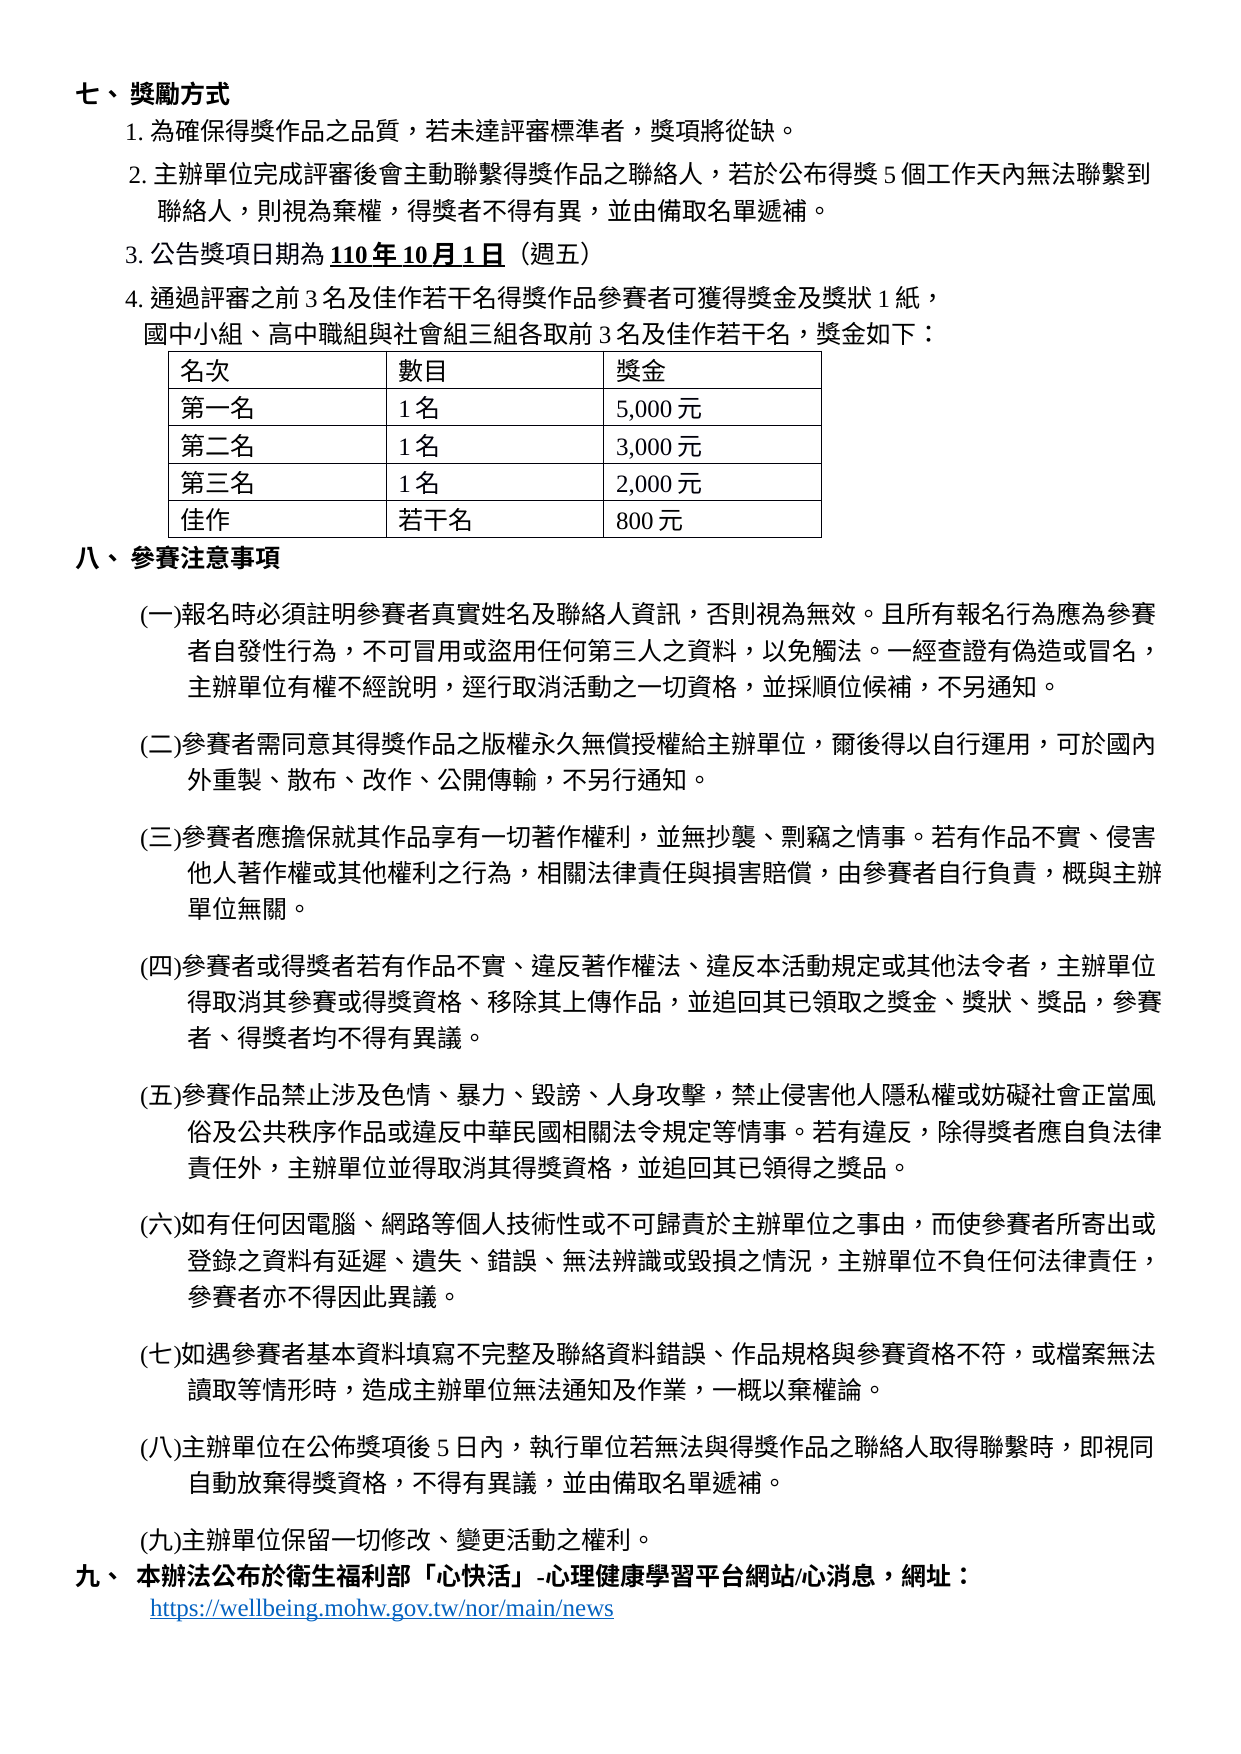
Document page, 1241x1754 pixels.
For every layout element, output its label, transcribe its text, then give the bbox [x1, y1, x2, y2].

table_cell 1名 [387, 464, 603, 500]
text 3. 公告獎項日期為110年10月1日（週五） [125, 234, 1165, 271]
text (四)參賽者或得獎者若有作品不實、違反著作權法、違反本活動規定或其他法令者，主辦單位得取消其參賽或得獎資格、移除其上傳作品，並追回其已領取之獎金、獎狀、獎品，參賽者、得獎者均不得有異議。 [140, 946, 1165, 1055]
table_cell 若干名 [387, 501, 603, 537]
table_cell 3,000元 [604, 426, 821, 462]
table_cell 2,000元 [604, 464, 821, 500]
table_cell 第二名 [169, 426, 386, 462]
text (七)如遇參賽者基本資料填寫不完整及聯絡資料錯誤、作品規格與參賽資格不符，或檔案無法讀取等情形時，造成主辦單位無法通知及作業，一概以棄權論。 [140, 1334, 1165, 1407]
table_header 獎金 [604, 352, 821, 388]
table_header 數目 [387, 352, 603, 388]
table_header 名次 [169, 352, 386, 388]
table_cell 第一名 [169, 389, 386, 425]
table_cell 1名 [387, 389, 603, 425]
text 4. 通過評審之前3名及佳作若干名得獎作品參賽者可獲得獎金及獎狀1紙， [125, 278, 1165, 314]
text (五)參賽作品禁止涉及色情、暴力、毀謗、人身攻擊，禁止侵害他人隱私權或妨礙社會正當風俗及公共秩序作品或違反中華民國相關法令規定等情事。若有違反，除得獎者應自負法律責任外，主辦單位並得取消其得獎資格，並追回其已領得之獎品。 [140, 1076, 1165, 1184]
text 1. 為確保得獎作品之品質，若未達評審標準者，獎項將從缺。 [125, 111, 1165, 147]
table_cell 800元 [604, 501, 821, 537]
table_cell 1名 [387, 426, 603, 462]
text 八、 參賽注意事項 [75, 538, 1165, 574]
text (八)主辦單位在公佈獎項後5日內，執行單位若無法與得獎作品之聯絡人取得聯繫時，即視同自動放棄得獎資格，不得有異議，並由備取名單遞補。 [140, 1427, 1165, 1500]
text (九)主辦單位保留一切修改、變更活動之權利。 [140, 1520, 1165, 1557]
text https://wellbeing.mohw.gov.tw/nor/main/news [150, 1593, 1165, 1622]
text (三)參賽者應擔保就其作品享有一切著作權利，並無抄襲、剽竊之情事。若有作品不實、侵害他人著作權或其他權利之行為，相關法律責任與損害賠償，由參賽者自行負責，概與主辦單位無關。 [140, 817, 1165, 926]
table_cell 佳作 [169, 501, 386, 537]
text (二)參賽者需同意其得獎作品之版權永久無償授權給主辦單位，爾後得以自行運用，可於國內外重製、散布、改作、公開傳輸，不另行通知。 [140, 724, 1165, 797]
text 七、 獎勵方式 [75, 75, 1165, 111]
text 國中小組、高中職組與社會組三組各取前3名及佳作若干名，獎金如下： [125, 314, 1165, 351]
table_cell 第三名 [169, 464, 386, 500]
text (一)報名時必須註明參賽者真實姓名及聯絡人資訊，否則視為無效。且所有報名行為應為參賽者自發性行為，不可冒用或盜用任何第三人之資料，以免觸法。一經查證有偽造或冒名，主辦單位有權不經說明，逕行取消活動之一切資格，並採順位候補，不另通知。 [140, 595, 1165, 704]
table_cell 5,000元 [604, 389, 821, 425]
text (六)如有任何因電腦、網路等個人技術性或不可歸責於主辦單位之事由，而使參賽者所寄出或登錄之資料有延遲、遺失、錯誤、無法辨識或毀損之情況，主辦單位不負任何法律責任，參賽者亦不得因此異議。 [140, 1205, 1165, 1314]
text 九、 本辦法公布於衛生福利部「心快活」-心理健康學習平台網站/心消息，網址： [75, 1557, 1165, 1593]
text 2. 主辦單位完成評審後會主動聯繫得獎作品之聯絡人，若於公布得獎5個工作天內無法聯繫到聯絡人，則視為棄權，得獎者不得有異，並由備取名單遞補。 [128, 155, 1165, 227]
